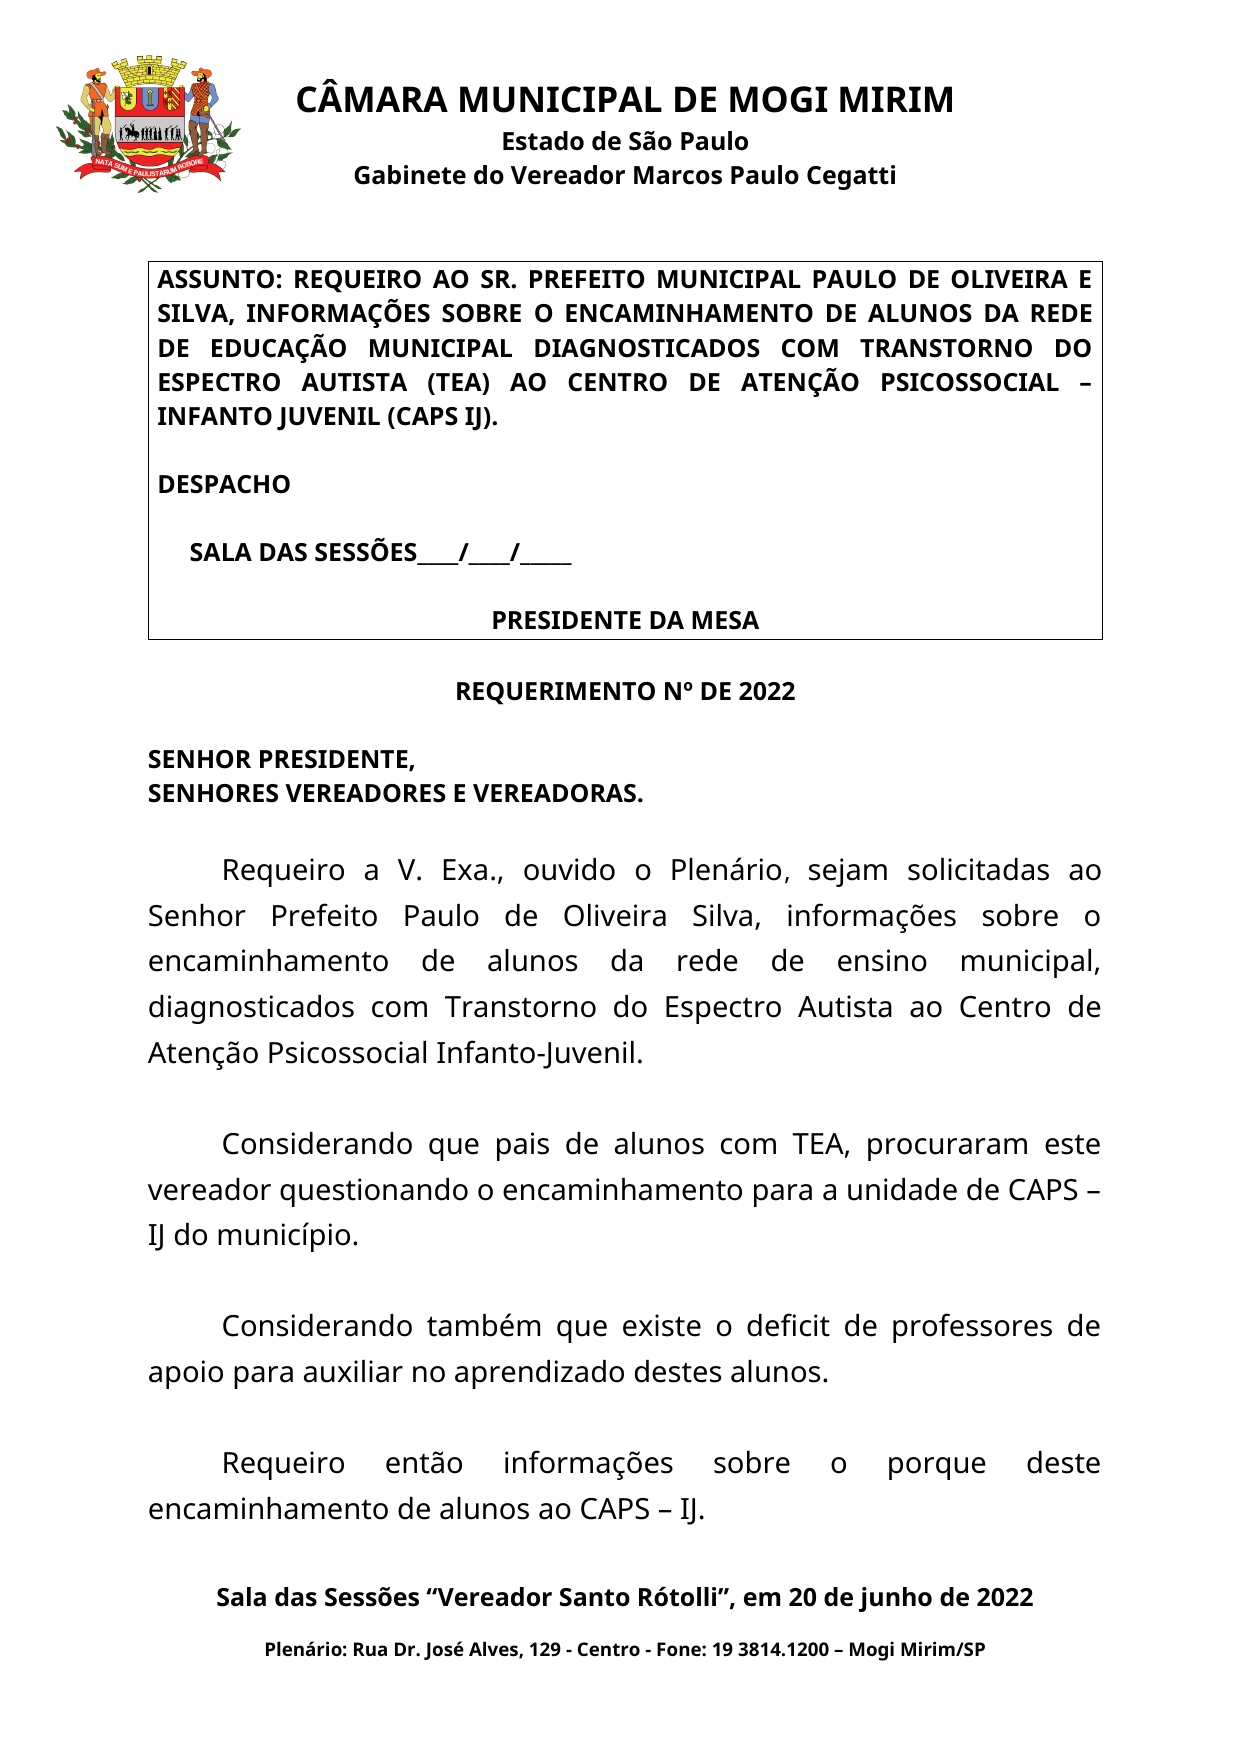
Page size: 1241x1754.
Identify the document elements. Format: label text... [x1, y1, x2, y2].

text REQUERIMENTO Nº DE 2022 [148, 674, 1103, 708]
text SALA DAS SESSÕES____/____/_____ [149, 533, 1102, 569]
text Considerando também que existe o deficit de professores de apoio para auxiliar no aprendizado destes alunos. [148, 1306, 1103, 1391]
text ASSUNTO: REQUEIRO AO SR. PREFEITO MUNICIPAL PAULO DE OLIVEIRA E SILVA, INFORMAÇÕES SOBRE O ENCAMINHAMENTO DE ALUNOS DA REDE DE EDUCAÇÃO MUNICIPAL DIAGNOSTICADOS COM TRANSTORNO DO ESPECTRO AUTISTA (TEA) AO CENTRO DE ATENÇÃO PSICOSSOCIAL – INFANTO JUVENIL (CAPS IJ). [149, 262, 1102, 432]
picture [32, 43, 263, 205]
text Requeiro a V. Exa., ouvido o Plenário, sejam solicitadas ao Senhor Prefeito Paulo de Oliveira Silva, informações sobre o encaminhamento de alunos da rede de ensino municipal, diagnosticados com Transtorno do Espectro Autista ao Centro de Atenção Psicossocial Infanto-Juvenil. [148, 849, 1103, 1072]
text Requeiro então informações sobre o porque deste encaminhamento de alunos ao CAPS – IJ. [148, 1442, 1103, 1528]
text PRESIDENTE DA MESA [149, 602, 1102, 639]
text Considerando que pais de alunos com TEA, procuraram este vereador questionando o encaminhamento para a unidade de CAPS – IJ do município. [148, 1123, 1103, 1254]
text SENHOR PRESIDENTE, [148, 742, 1103, 776]
text SENHORES VEREADORES E VEREADORAS. [148, 776, 1103, 810]
text Sala das Sessões “Vereador Santo Rótolli”, em 20 de junho de 2022 [148, 1579, 1103, 1613]
text DESPACHO [149, 465, 1102, 501]
